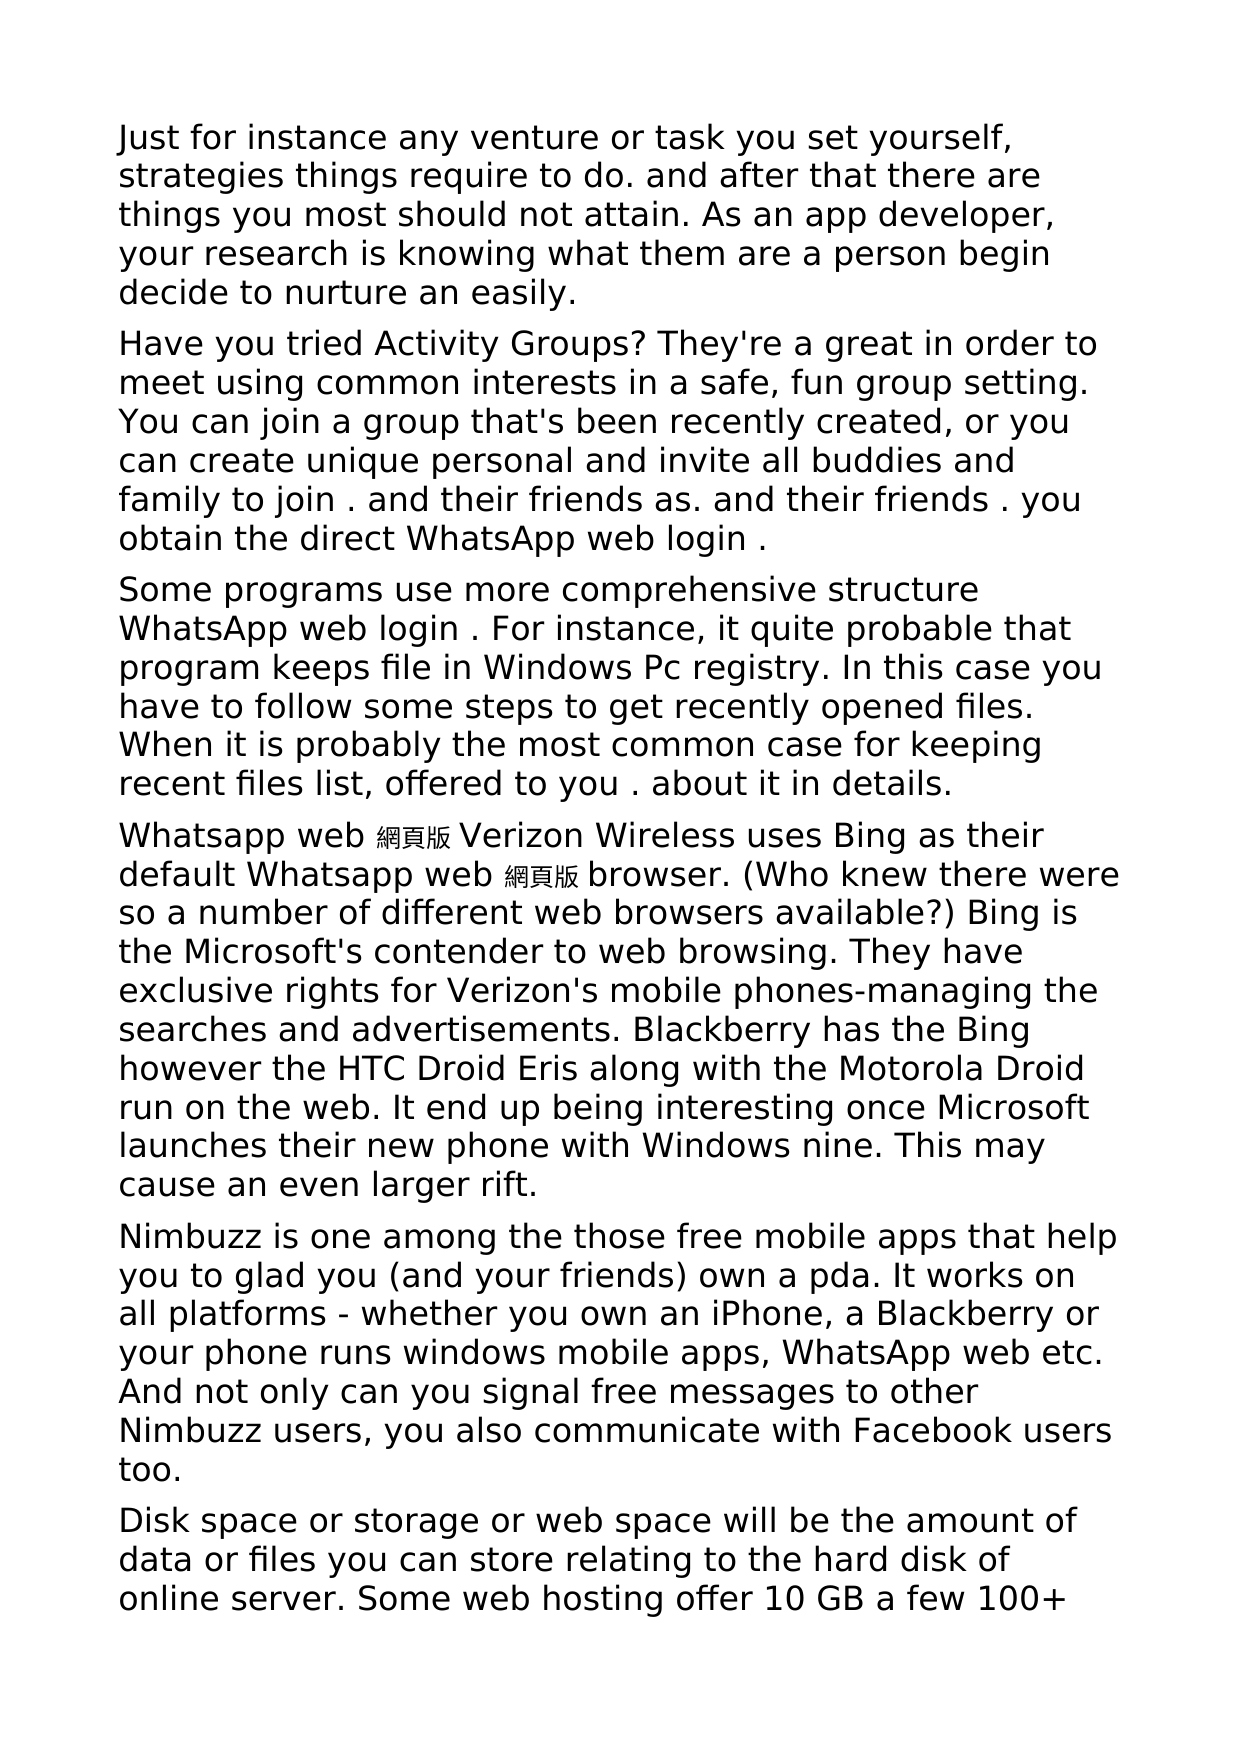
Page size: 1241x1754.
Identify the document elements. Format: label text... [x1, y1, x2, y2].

text Disk space or storage or web space will be the amount of data or files you can store relating to the hard disk of online server. Some web hosting offer 10 GB a few 100+ [118, 1502, 1122, 1618]
text Some programs use more comprehensive structure WhatsApp web login . For instance, it quite probable that program keeps file in Windows Pc registry. In this case you have to follow some steps to get recently opened files. When it is probably the most common case for keeping recent files list, offered to you . about it in details. [118, 571, 1122, 804]
text Have you tried Activity Groups? They're a great in order to meet using common interests in a safe, fun group setting. You can join a group that's been recently created, or you can create unique personal and invite all buddies and family to join . and their friends as. and their friends . you obtain the direct WhatsApp web login . [118, 325, 1122, 558]
text Whatsapp web 網頁版 Verizon Wireless uses Bing as their default Whatsapp web 網頁版 browser. (Who knew there were so a number of different web browsers available?) Bing is the Microsoft's contender to web browsing. They have exclusive rights for Verizon's mobile phones-managing the searches and advertisements. Blackberry has the Bing however the HTC Droid Eris along with the Motorola Droid run on the web. It end up being interesting once Microsoft launches their new phone with Windows nine. This may cause an even larger rift. [118, 816, 1122, 1205]
text Nimbuzz is one among the those free mobile apps that help you to glad you (and your friends) own a pda. It works on all platforms - whether you own an iPhone, a Blackberry or your phone runs windows mobile apps, WhatsApp web etc. And not only can you signal free messages to other Nimbuzz users, you also communicate with Facebook users too. [118, 1217, 1122, 1489]
text Just for instance any venture or task you set yourself, strategies things require to do. and after that there are things you most should not attain. As an app developer, your research is knowing what them are a person begin decide to nurture an easily. [118, 118, 1122, 312]
